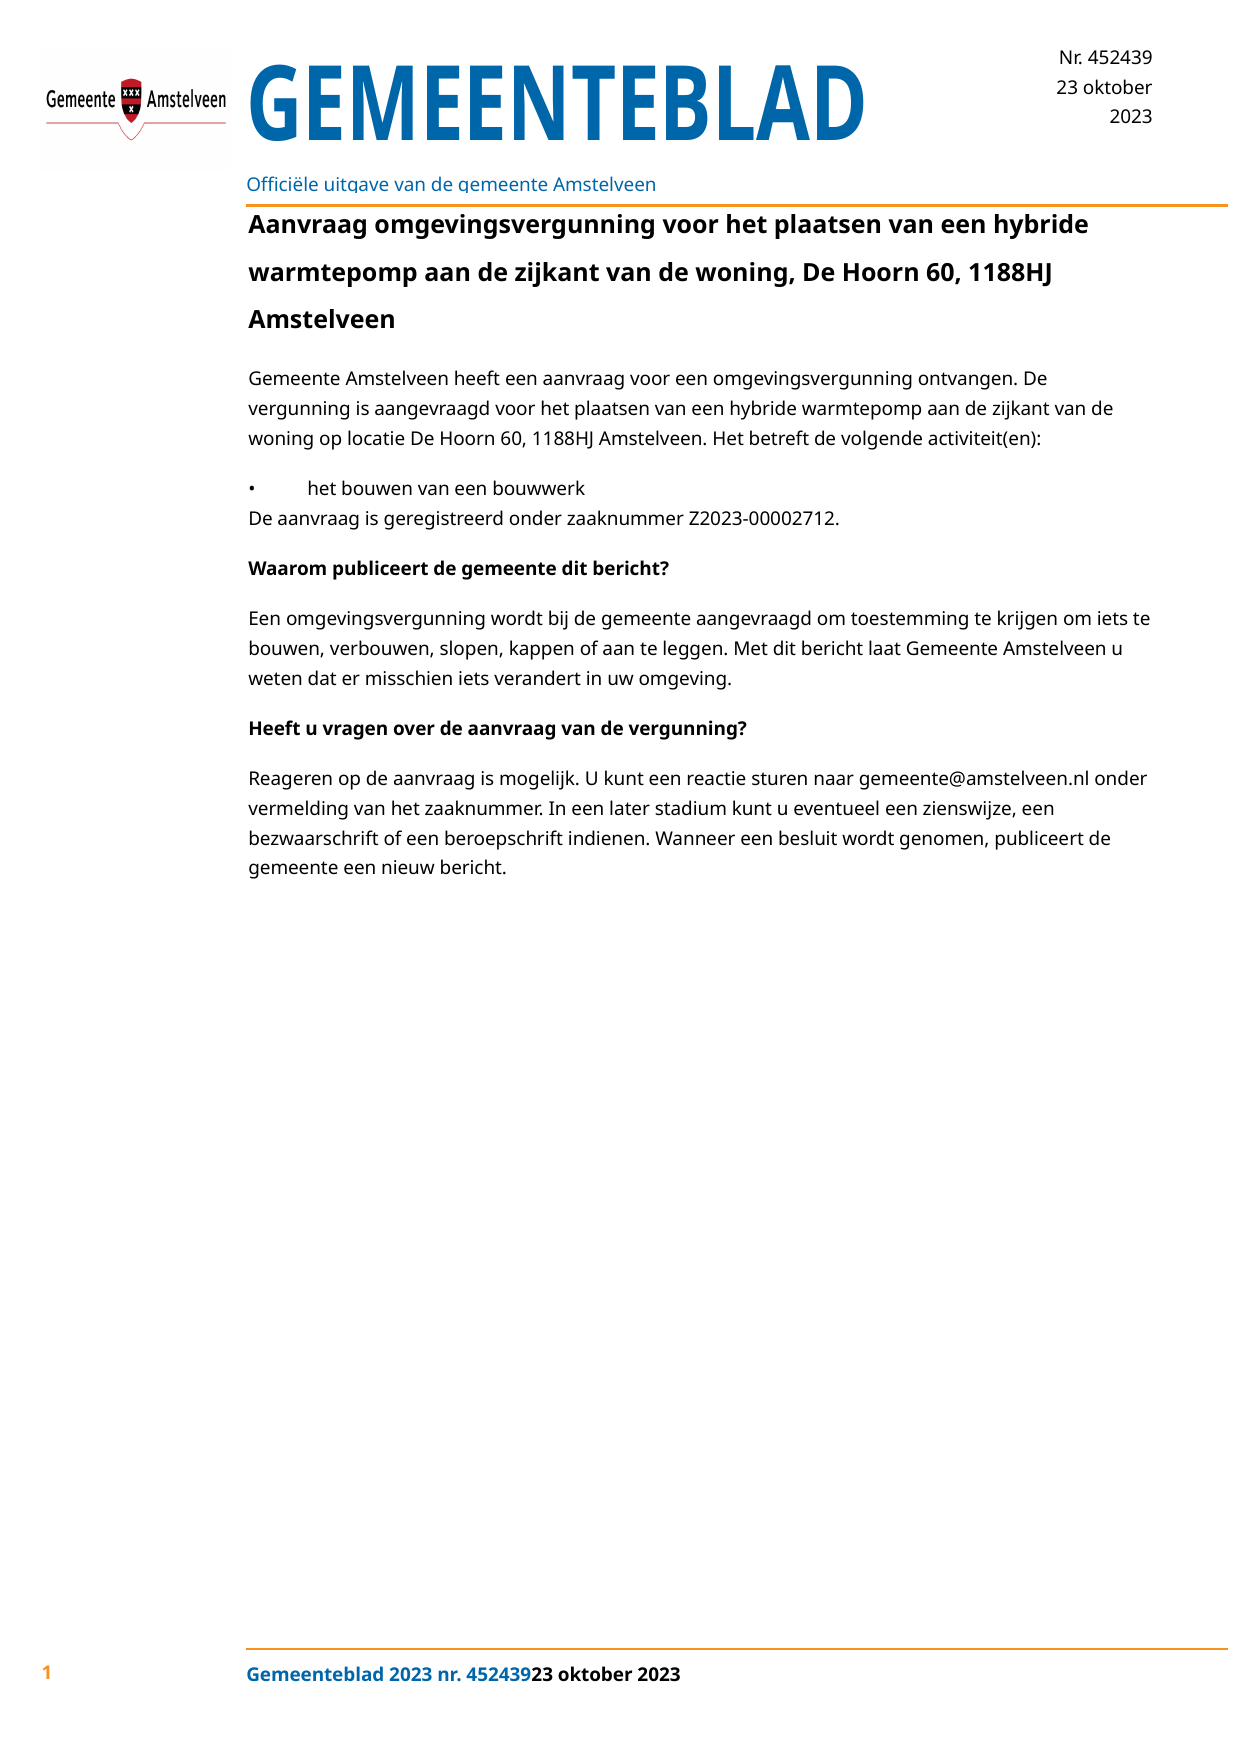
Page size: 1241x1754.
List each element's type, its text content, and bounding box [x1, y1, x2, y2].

text Gemeente Amstelveen heeft een aanvraag voor een omgevingsvergunning ontvangen. De vergunning is aangevraagd voor het plaatsen van een hybride warmtepomp aan de zijkant van de woning op locatie De Hoorn 60, 1188HJ Amstelveen. Het betreft de volgende activiteit(en): [248, 366, 1152, 450]
text De aanvraag is geregistreerd onder zaaknummer Z2023-00002712. [248, 505, 1152, 530]
text Aanvraag omgevingsvergunning voor het plaatsen van een hybride warmtepomp aan de zijkant van de woning, De Hoorn 60, 1188HJ Amstelveen [248, 207, 1152, 336]
picture [41, 47, 231, 172]
text Een omgevingsvergunning wordt bij de gemeente aangevraagd om toestemming te krijgen om iets te bouwen, verbouwen, slopen, kappen of aan te leggen. Met dit bericht laat Gemeente Amstelveen u weten dat er misschien iets verandert in uw omgeving. [248, 606, 1152, 690]
text Reageren op de aanvraag is mogelijk. U kunt een reactie sturen naar gemeente@amstelveen.nl onder vermelding van het zaaknummer. In een later stadium kunt u eventueel een zienswijze, een bezwaarschrift of een beroepschrift indienen. Wanneer een besluit wordt genomen, publiceert de gemeente een nieuw bericht. [248, 766, 1152, 880]
text Waarom publiceert de gemeente dit bericht? [248, 555, 1152, 581]
text Heeft u vragen over de aanvraag van de vergunning? [248, 715, 1152, 741]
list het bouwen van een bouwwerk [248, 475, 1152, 501]
